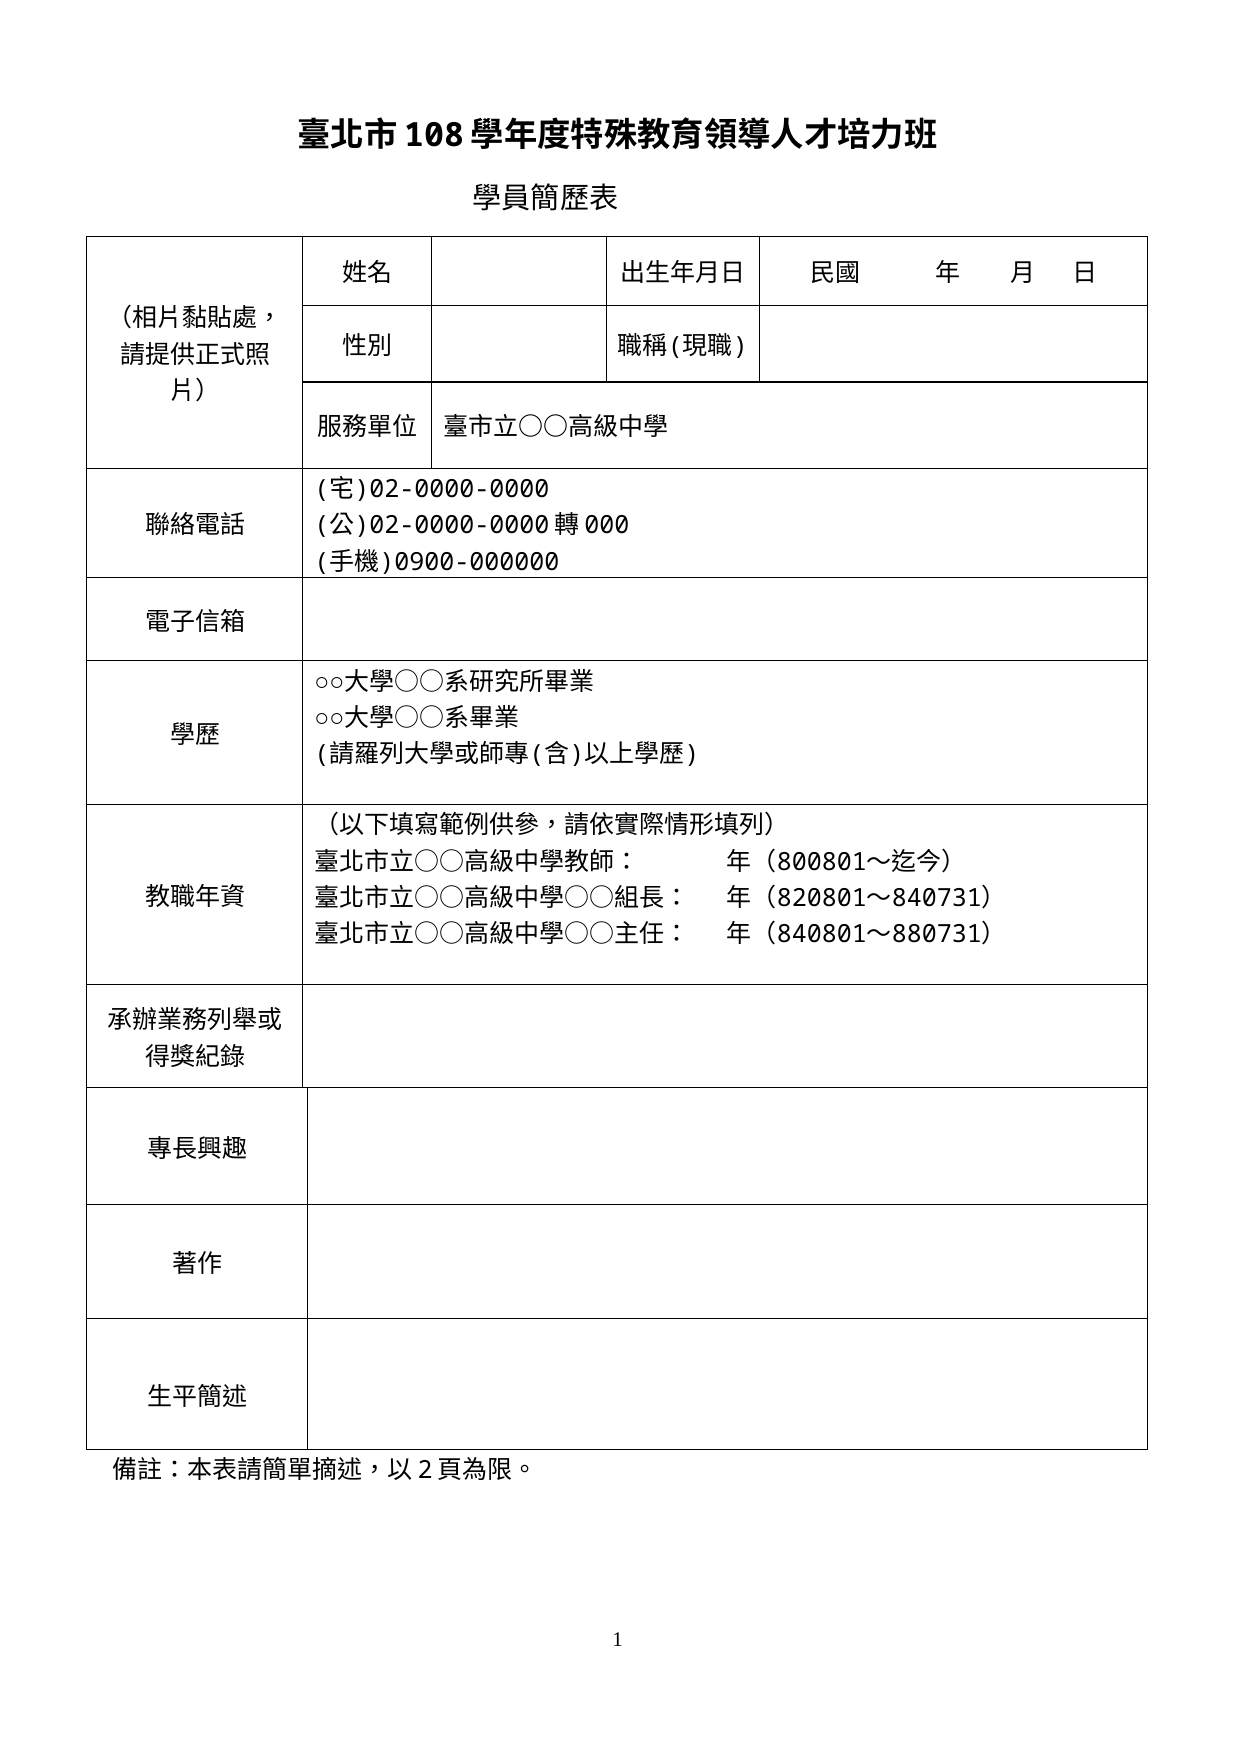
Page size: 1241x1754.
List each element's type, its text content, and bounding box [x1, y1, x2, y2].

text 學員簡歷表 [112, 175, 1122, 217]
table_cell 電子信箱 [87, 578, 302, 660]
table_header 姓名 [303, 237, 431, 305]
table_cell 承辦業務列舉或得獎紀錄 [87, 985, 302, 1087]
table_header （相片黏貼處，請提供正式照片） [87, 237, 302, 467]
table_cell 職稱(現職) [607, 306, 759, 381]
table_cell 教職年資 [87, 805, 302, 984]
table_cell 專長興趣 [87, 1088, 307, 1204]
table_cell 學歷 [87, 661, 302, 804]
table_cell [432, 306, 606, 381]
table_cell 性別 [303, 306, 431, 381]
table_cell [308, 1319, 1147, 1449]
table_cell [303, 985, 1147, 1087]
table_cell [303, 578, 1147, 660]
table_cell [308, 1088, 1147, 1204]
table_cell 生平簡述 [87, 1319, 307, 1449]
table_cell 服務單位 [303, 383, 431, 467]
table_cell 聯絡電話 [87, 469, 302, 577]
table_cell (宅)02-0000-0000 (公)02-0000-0000轉000 (手機)0900-000000 [303, 469, 1147, 577]
table_cell ○○大學○○系研究所畢業 ○○大學○○系畢業 (請羅列大學或師專(含)以上學歷) [303, 661, 1147, 804]
text 臺北市108學年度特殊教育領導人才培力班 [112, 108, 1122, 156]
table_header 出生年月日 [607, 237, 759, 305]
table_header [432, 237, 606, 305]
table_cell 著作 [87, 1205, 307, 1317]
text 備註：本表請簡單摘述，以2頁為限。 [112, 1450, 1122, 1486]
table_header 民國 年 月 日 [760, 237, 1147, 305]
table_cell [308, 1205, 1147, 1317]
table_cell 臺市立○○高級中學 [432, 383, 1147, 467]
table_cell （以下填寫範例供參，請依實際情形填列） 臺北市立○○高級中學教師： 年（800801～迄今） 臺北市立○○高級中學○○組長： 年（820801～840731） 臺北市立○○高級中學○○主任： 年（840801～880731） [303, 805, 1147, 984]
table_cell [760, 306, 1147, 381]
